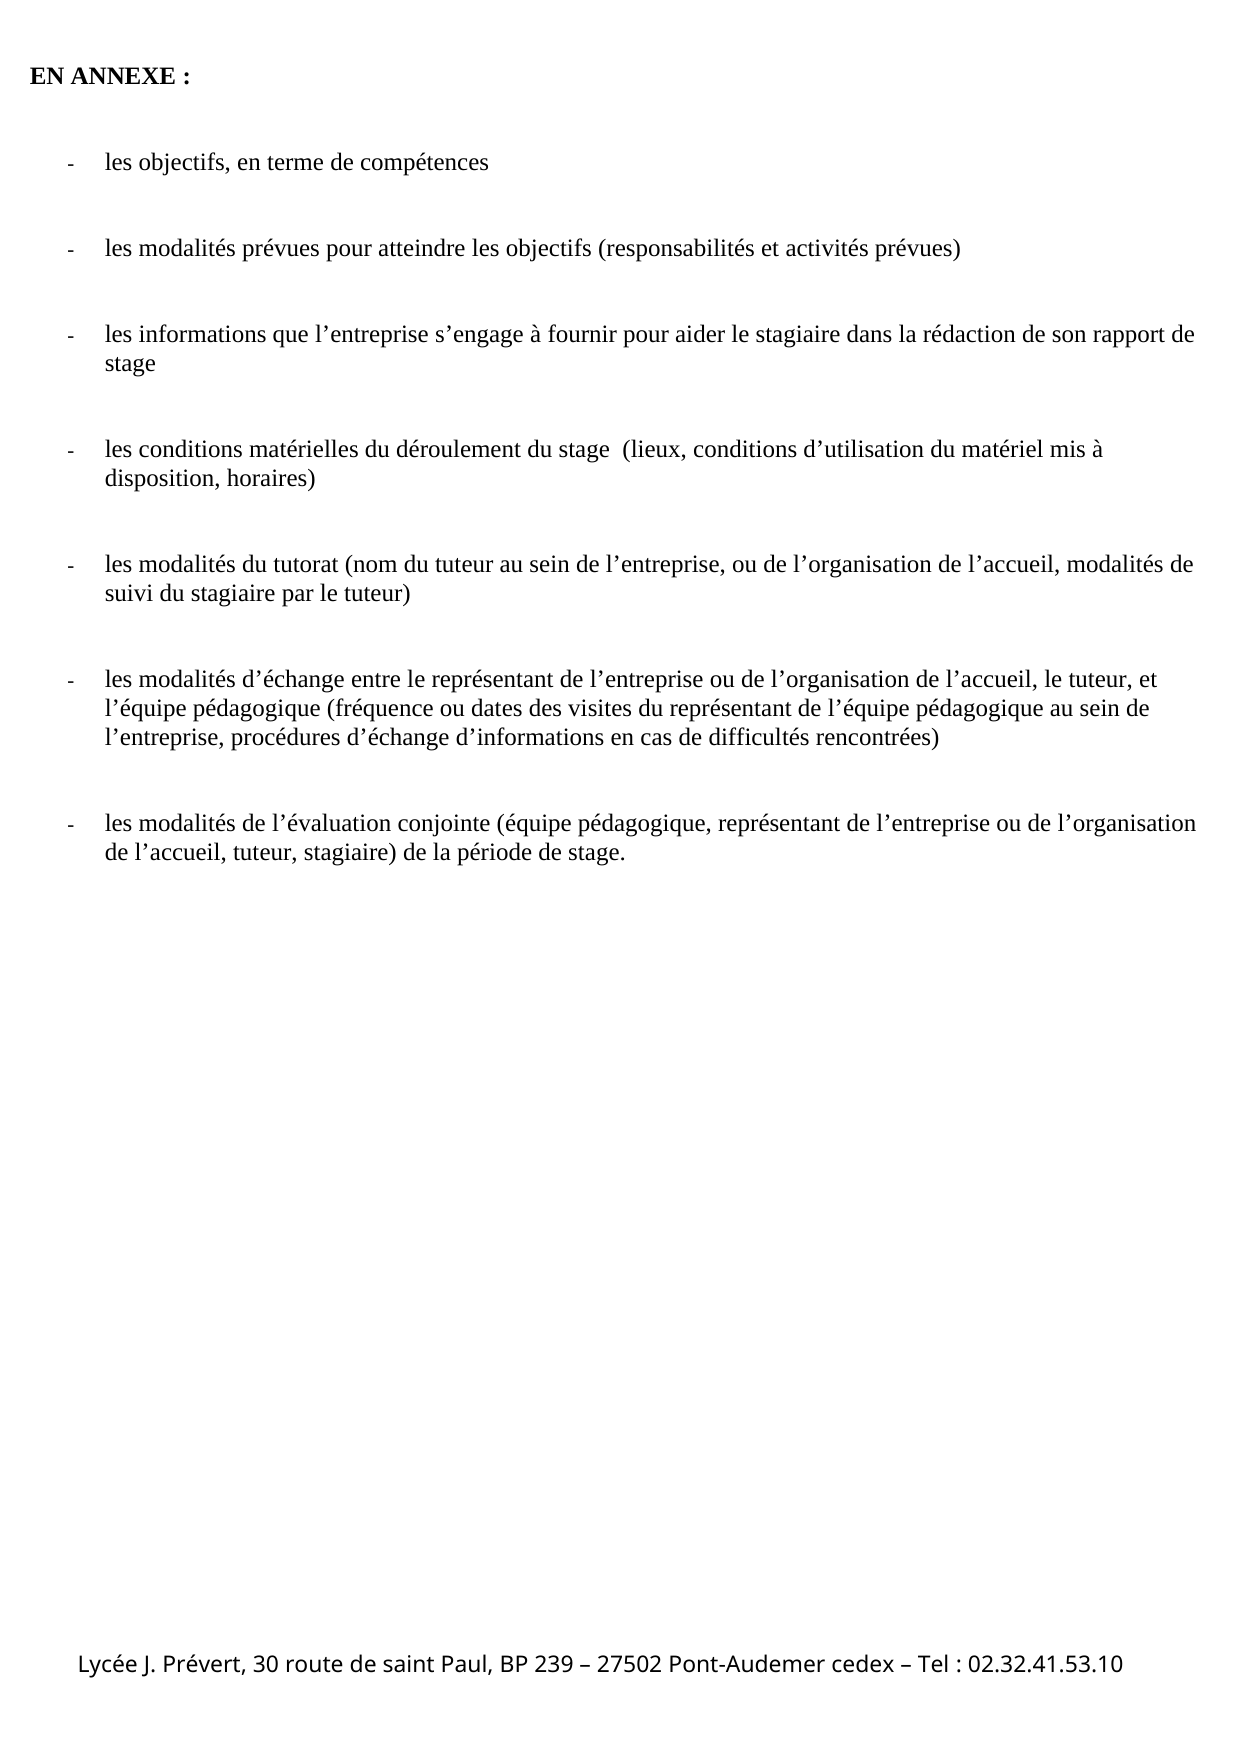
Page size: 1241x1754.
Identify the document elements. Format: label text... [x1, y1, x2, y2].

list les informations que l’entreprise s’engage à fournir pour aider le stagiaire dans la rédaction de son rapport de stage [67, 319, 1211, 377]
list les modalités d’échange entre le représentant de l’entreprise ou de l’organisation de l’accueil, le tuteur, et l’équipe pédagogique (fréquence ou dates des visites du représentant de l’équipe pédagogique au sein de l’entreprise, procédures d’échange d’informations en cas de difficultés rencontrées) [67, 664, 1211, 751]
list les modalités de l’évaluation conjointe (équipe pédagogique, représentant de l’entreprise ou de l’organisation de l’accueil, tuteur, stagiaire) de la période de stage. [67, 808, 1211, 866]
list les conditions matérielles du déroulement du stage (lieux, conditions d’utilisation du matériel mis à disposition, horaires) [67, 434, 1211, 492]
text EN ANNEXE : [29, 61, 1211, 89]
list les objectifs, en terme de compétences [67, 147, 1211, 176]
list les modalités prévues pour atteindre les objectifs (responsabilités et activités prévues) [67, 233, 1211, 262]
list les modalités du tutorat (nom du tuteur au sein de l’entreprise, ou de l’organisation de l’accueil, modalités de suivi du stagiaire par le tuteur) [67, 549, 1211, 607]
